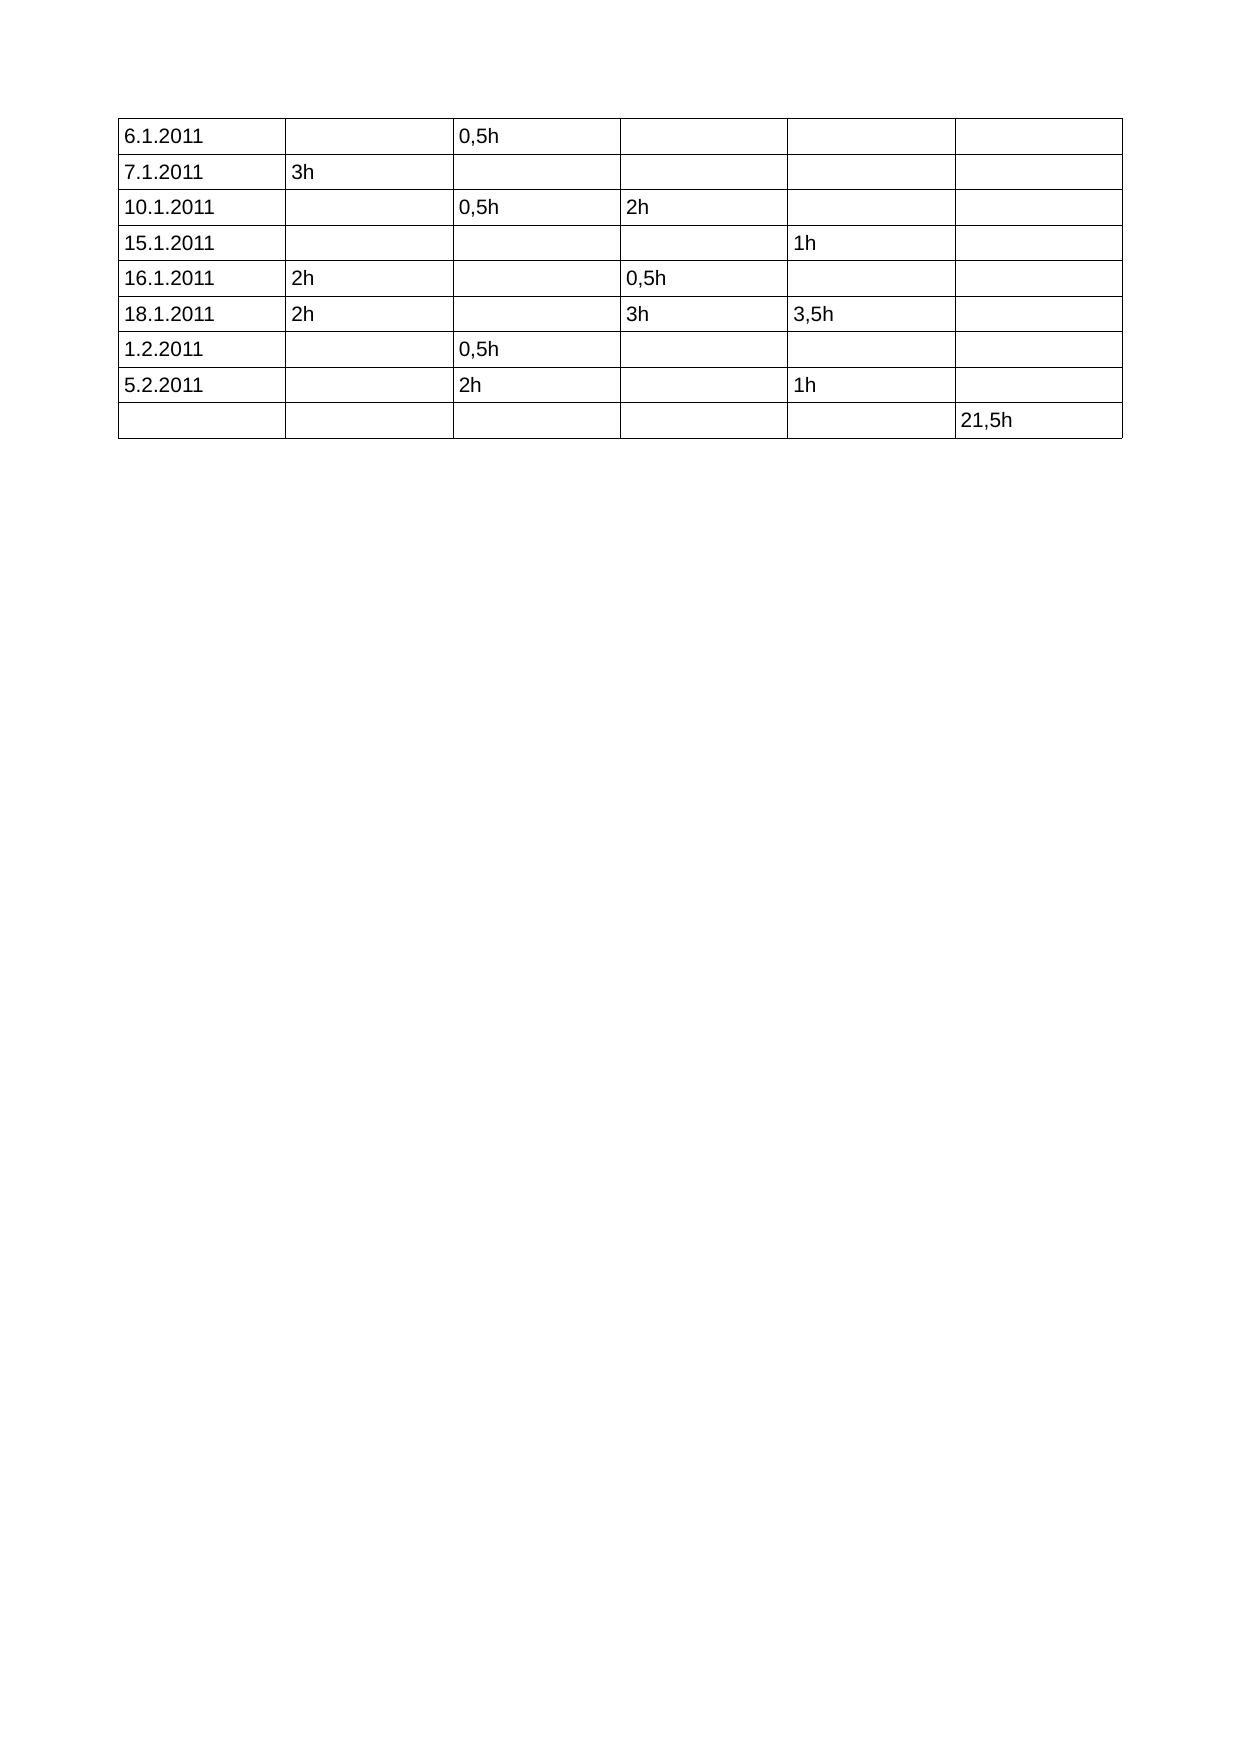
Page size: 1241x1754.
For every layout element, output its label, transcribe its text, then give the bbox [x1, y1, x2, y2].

table_cell 3h [621, 297, 787, 331]
table_cell 0,5h [454, 190, 620, 225]
table_cell [454, 261, 620, 296]
table_cell [788, 403, 955, 438]
table_cell [788, 119, 955, 154]
table_cell 10.1.2011 [119, 190, 285, 225]
table_cell [956, 190, 1122, 225]
table_cell 21,5h [956, 403, 1122, 438]
table_cell 1h [788, 368, 955, 402]
table_cell [788, 190, 955, 225]
table_cell [956, 332, 1122, 367]
table_cell 3,5h [788, 297, 955, 331]
table_cell [454, 155, 620, 189]
table_cell [454, 226, 620, 260]
table_cell [956, 119, 1122, 154]
table_cell 2h [621, 190, 787, 225]
table_cell 0,5h [621, 261, 787, 296]
table_cell [454, 297, 620, 331]
table_cell 2h [286, 261, 453, 296]
table_cell 6.1.2011 [119, 119, 285, 154]
table_cell [956, 368, 1122, 402]
table_cell 0,5h [454, 119, 620, 154]
table_cell [788, 155, 955, 189]
table_cell 1h [788, 226, 955, 260]
table_cell [956, 297, 1122, 331]
table_cell 7.1.2011 [119, 155, 285, 189]
table_cell 18.1.2011 [119, 297, 285, 331]
table_cell [621, 332, 787, 367]
table_cell [286, 368, 453, 402]
table_cell [956, 226, 1122, 260]
table_cell [286, 332, 453, 367]
table_cell [286, 403, 453, 438]
table_cell [119, 403, 285, 438]
table_cell 3h [286, 155, 453, 189]
table_cell 5.2.2011 [119, 368, 285, 402]
table_cell [621, 119, 787, 154]
table_cell [621, 368, 787, 402]
table_cell [621, 155, 787, 189]
table_cell [956, 261, 1122, 296]
table_cell [454, 403, 620, 438]
table_cell [788, 332, 955, 367]
table_cell [621, 226, 787, 260]
table_cell [286, 119, 453, 154]
table_cell 1.2.2011 [119, 332, 285, 367]
table_cell [621, 403, 787, 438]
table_cell 2h [454, 368, 620, 402]
table_cell [788, 261, 955, 296]
table_cell 15.1.2011 [119, 226, 285, 260]
table_cell 0,5h [454, 332, 620, 367]
table_cell [286, 190, 453, 225]
table_cell [286, 226, 453, 260]
table_cell 2h [286, 297, 453, 331]
table_cell 16.1.2011 [119, 261, 285, 296]
table_cell [956, 155, 1122, 189]
